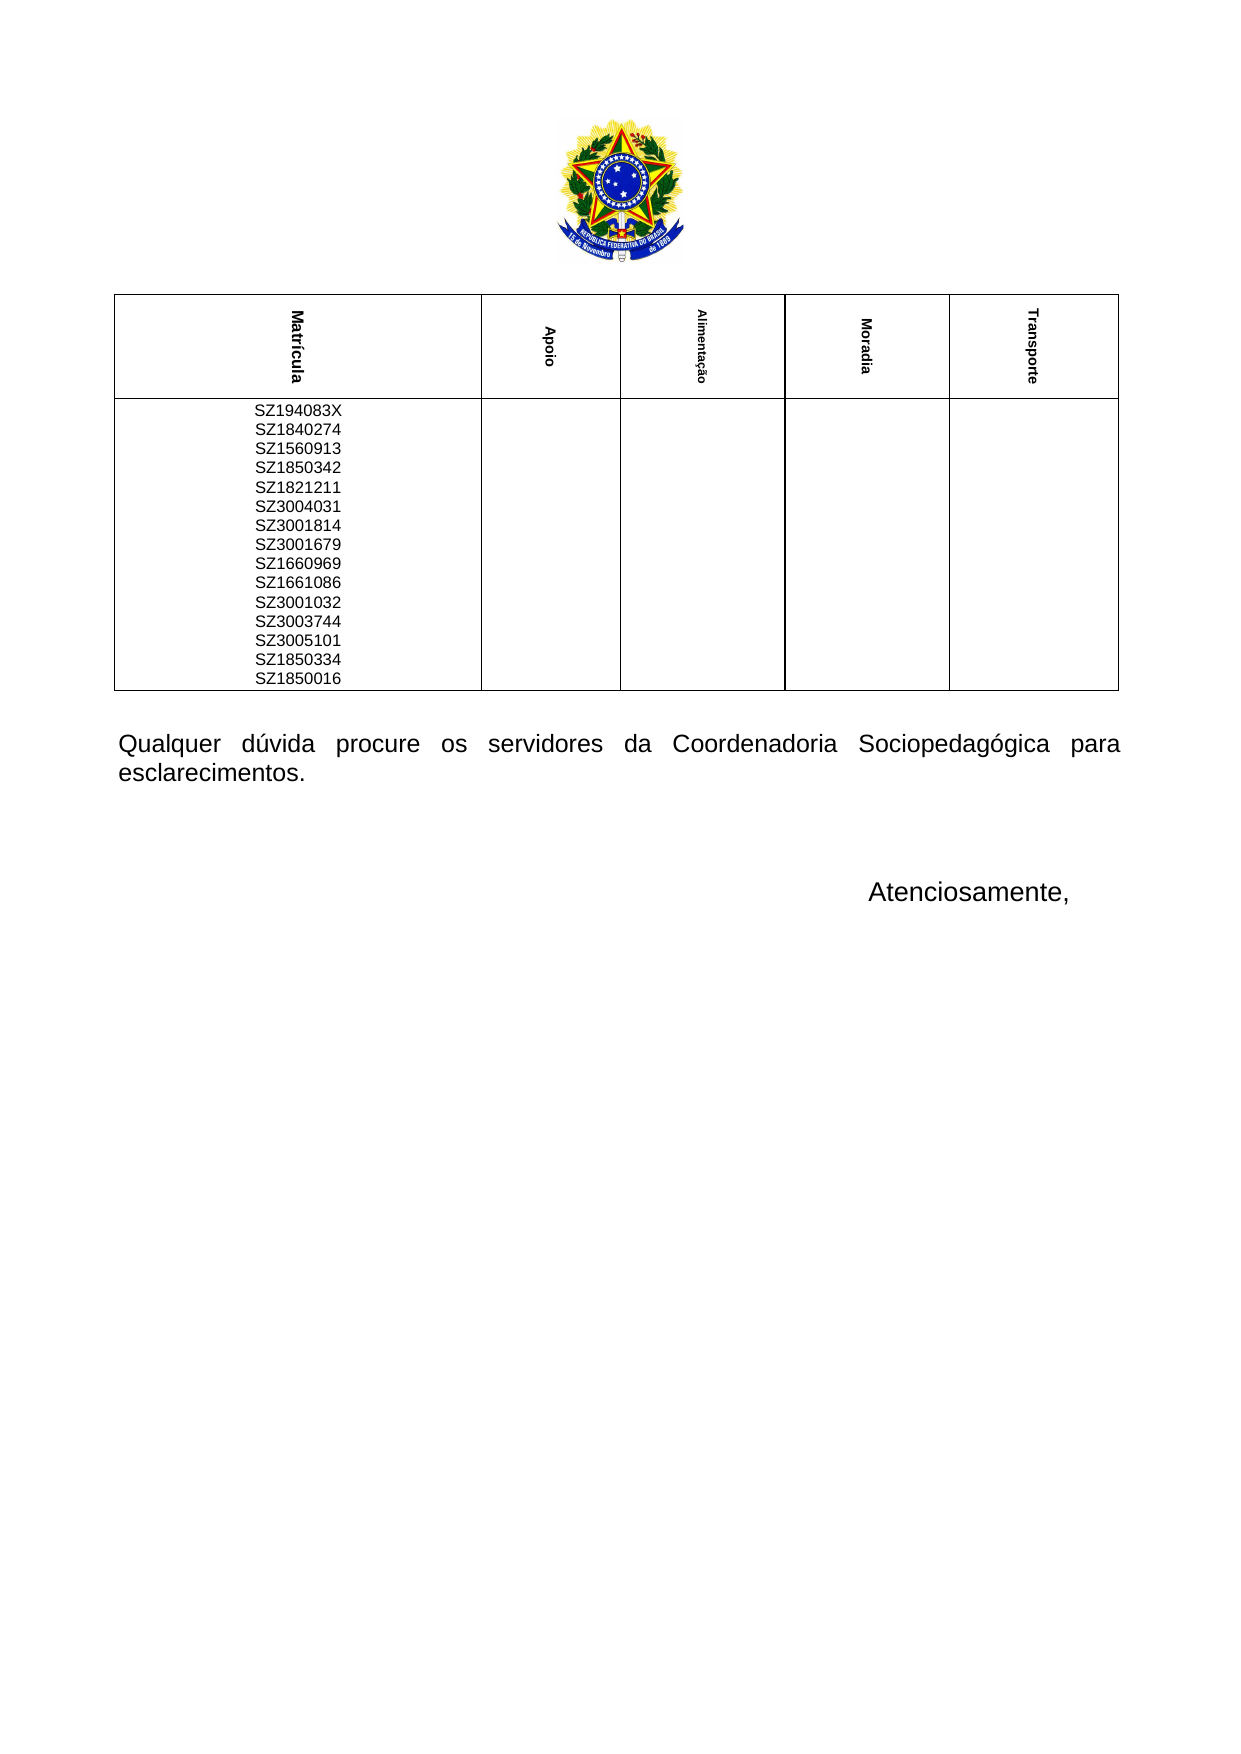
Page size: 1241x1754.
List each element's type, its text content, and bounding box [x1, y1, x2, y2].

table_cell SZ194083X SZ1840274 SZ1560913 SZ1850342 SZ1821211 SZ3004031 SZ3001814 SZ3001679 SZ1660969 SZ1661086 SZ3001032 SZ3003744 SZ3005101 SZ1850334 SZ1850016 [115, 399, 481, 690]
table_cell [621, 399, 784, 690]
table_header Matrícula [115, 295, 481, 398]
table_cell [482, 399, 620, 690]
table_header Apoio [482, 295, 620, 398]
text Qualquer dúvida procure os servidores da Coordenadoria Sociopedagógica para esclarecimentos. [118, 729, 1122, 787]
table_cell [950, 399, 1118, 690]
table_header Transporte [950, 295, 1118, 398]
text Atenciosamente, [118, 876, 1122, 907]
table_header Moradia [786, 295, 949, 398]
table_cell [786, 399, 949, 690]
picture [556, 118, 684, 265]
table_header Alimentação [621, 295, 784, 398]
